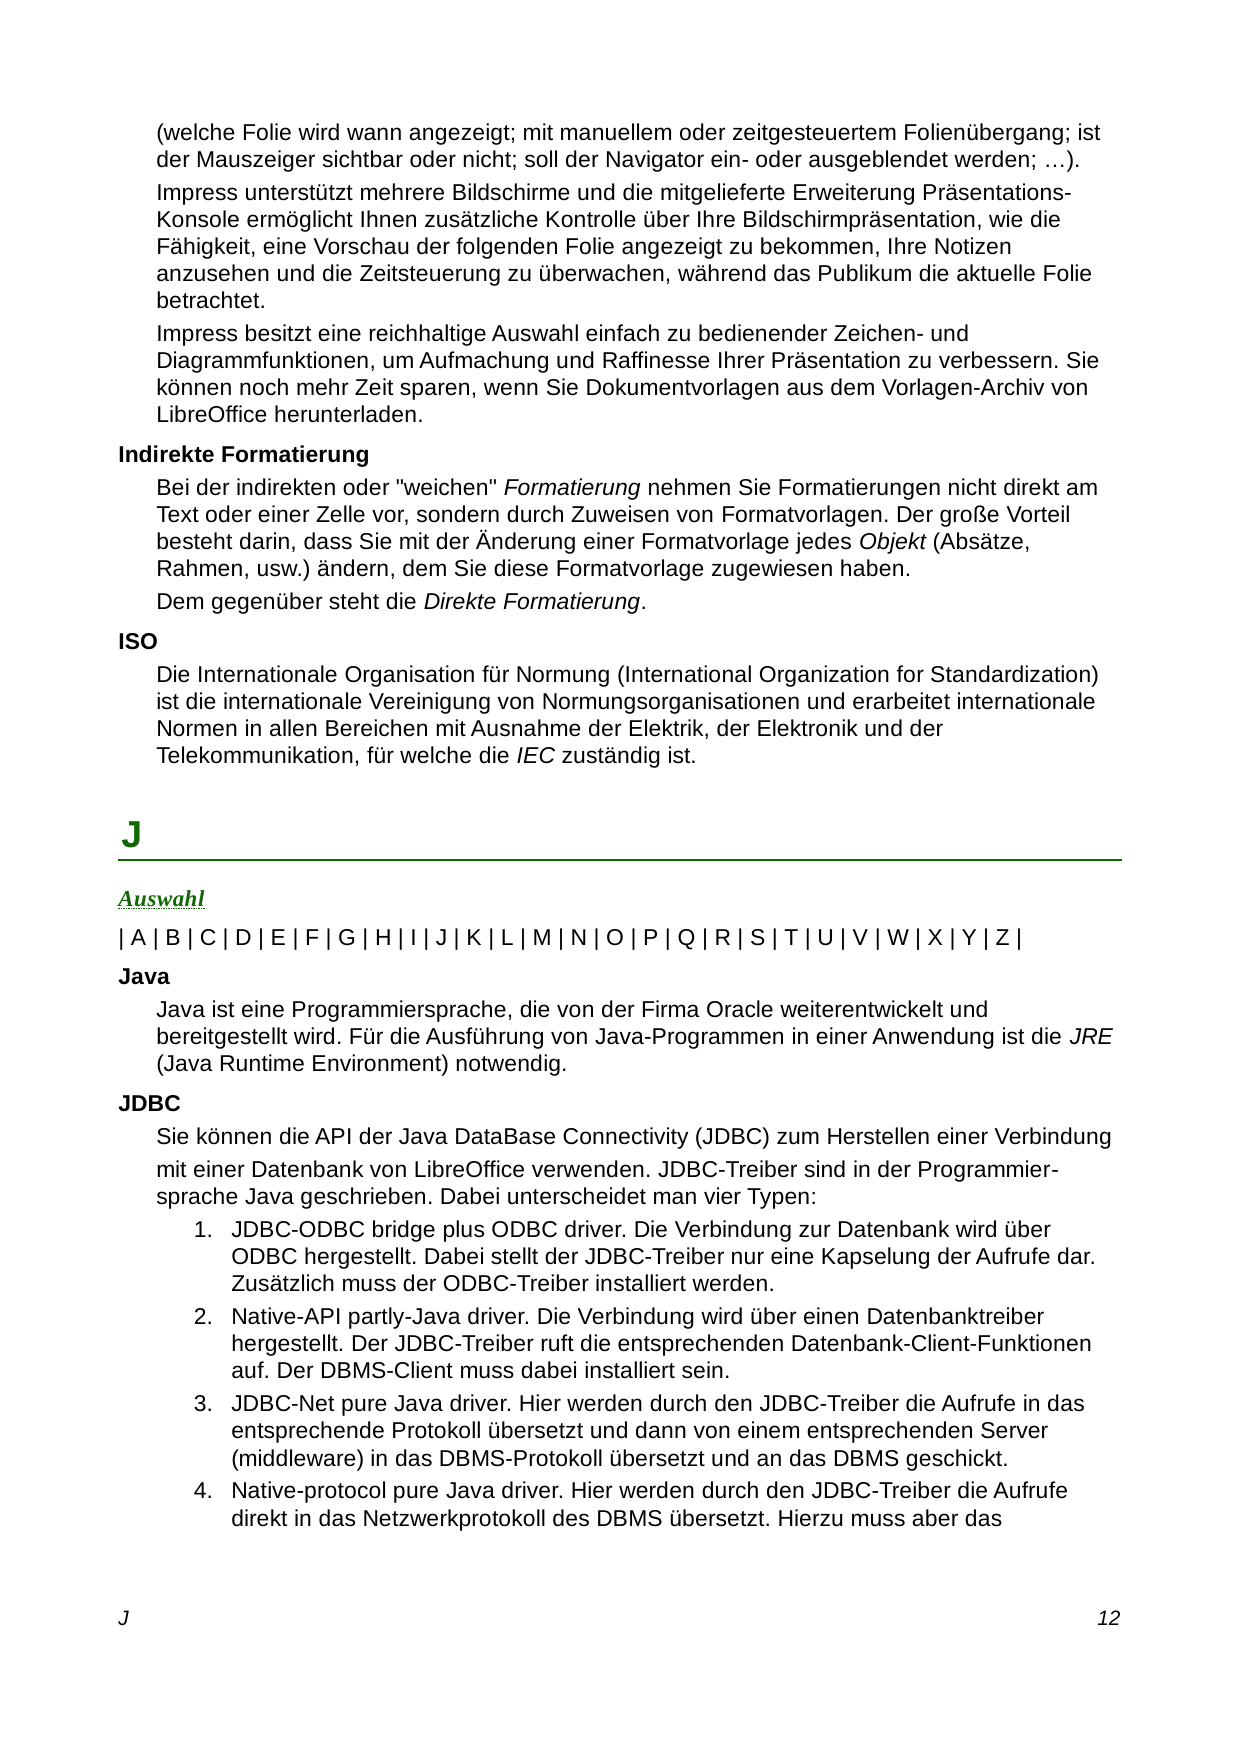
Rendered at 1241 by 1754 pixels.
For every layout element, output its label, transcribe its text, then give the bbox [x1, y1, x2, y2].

text mit einer Datenbank von LibreOffice verwenden. JDBC-Treiber sind in der Programmier­sprache Java geschrieben. Dabei unterscheidet man vier Typen: [156, 1155, 1122, 1209]
text Dem gegenüber steht die Direkte Formatierung. [156, 588, 1122, 615]
subtitle J [118, 810, 1122, 859]
list JDBC-ODBC bridge plus ODBC driver. Die Verbindung zur Datenbank wird über ODBC hergestellt. Dabei stellt der JDBC-Treiber nur eine Kapselung der Aufrufe dar. Zusätzlich muss der ODBC-Treiber installiert werden. [193, 1215, 1122, 1297]
text | A | B | C | D | E | F | G | H | I | J | K | L | M | N | O | P | Q | R | S | T | U | V | W | X | Y | Z | [118, 923, 1122, 950]
text Sie können die API der Java DataBase Connectivity (JDBC) zum Herstellen einer Verbindung [156, 1122, 1122, 1149]
list JDBC [118, 1089, 1122, 1116]
list JDBC-Net pure Java driver. Hier werden durch den JDBC-Treiber die Aufrufe in das entsprechende Protokoll übersetzt und dann von einem entsprechenden Server (middleware) in das DBMS-Protokoll übersetzt und an das DBMS geschickt. [193, 1390, 1122, 1471]
list ISO [118, 627, 1122, 654]
list Java [118, 962, 1122, 989]
text Impress unterstützt mehrere Bildschirme und die mitgelieferte Erweiterung Präsentations-Konsole ermöglicht Ihnen zusätzliche Kontrolle über Ihre Bildschirmpräsentation, wie die Fähigkeit, eine Vorschau der folgenden Folie angezeigt zu bekommen, Ihre Notizen anzusehen und die Zeitsteuerung zu überwachen, während das Publikum die aktuelle Folie betrachtet. [156, 178, 1122, 314]
list Native-API partly-Java driver. Die Verbindung wird über einen Datenbanktreiber hergestellt. Der JDBC-Treiber ruft die entsprechenden Datenbank-Client-Funktionen auf. Der DBMS-Client muss dabei installiert sein. [193, 1302, 1122, 1384]
text Bei der indirekten oder "weichen" Formatierung nehmen Sie Formatierungen nicht direkt am Text oder einer Zelle vor, sondern durch Zuweisen von Formatvorlagen. Der große Vorteil besteht darin, dass Sie mit der Änderung einer Formatvorlage jedes Objekt (Absätze, Rahmen, usw.) ändern, dem Sie diese Formatvorlage zugewiesen haben. [156, 473, 1122, 582]
list Indirekte Formatierung [118, 440, 1122, 467]
text Die Internationale Organisation für Normung (International Organization for Standardization) ist die internationale Vereinigung von Normungsorganisationen und erarbeitet internationale Normen in allen Bereichen mit Ausnahme der Elektrik, der Elektronik und der Telekommunikation, für welche die IEC zuständig ist. [156, 660, 1122, 769]
text Auswahl [118, 884, 1122, 911]
list Native-protocol pure Java driver. Hier werden durch den JDBC-Treiber die Aufrufe direkt in das Netzwerkprotokoll des DBMS übersetzt. Hierzu muss aber das [193, 1477, 1122, 1531]
text Impress besitzt eine reichhaltige Auswahl einfach zu bedienender Zeichen- und Diagrammfunktionen, um Aufmachung und Raffinesse Ihrer Präsentation zu verbessern. Sie können noch mehr Zeit sparen, wenn Sie Dokumentvorlagen aus dem Vorlagen-Archiv von LibreOffice herunterladen. [156, 319, 1122, 428]
text Java ist eine Programmiersprache, die von der Firma Oracle weiterentwickelt und bereitgestellt wird. Für die Ausführung von Java-Programmen in einer Anwendung ist die JRE (Java Runtime Environment) notwendig. [156, 995, 1122, 1077]
text (welche Folie wird wann angezeigt; mit manuellem oder zeitgesteuertem Folienübergang; ist der Mauszeiger sichtbar oder nicht; soll der Navigator ein- oder ausgeblendet werden; …). [156, 118, 1122, 172]
